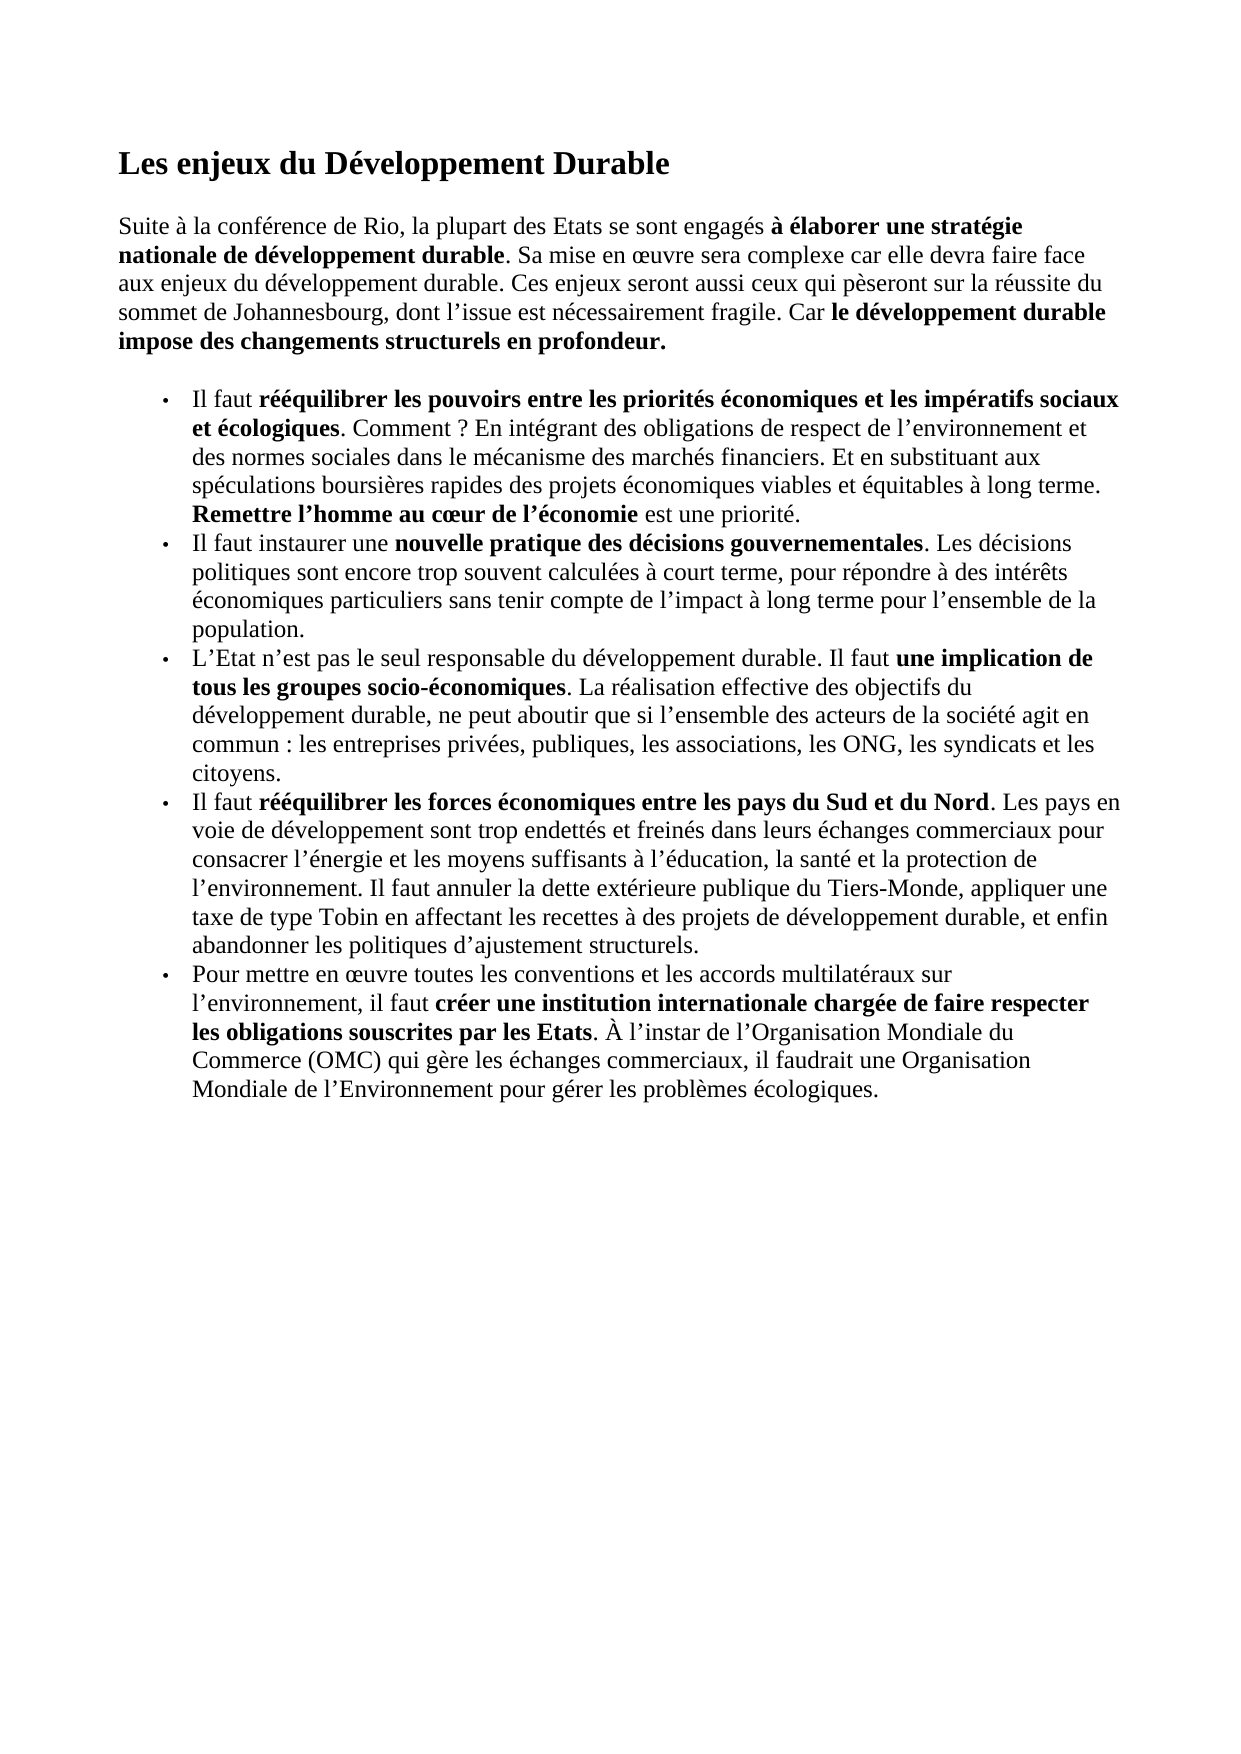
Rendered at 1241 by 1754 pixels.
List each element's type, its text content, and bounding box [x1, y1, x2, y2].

text Suite à la conférence de Rio, la plupart des Etats se sont engagés à élaborer une stratégie nationale de développement durable. Sa mise en œuvre sera complexe car elle devra faire face aux enjeux du développement durable. Ces enjeux seront aussi ceux qui pèseront sur la réussite du sommet de Johannesbourg, dont l’issue est nécessairement fragile. Car le développement durable impose des changements structurels en profondeur. [118, 211, 1122, 355]
list Pour mettre en œuvre toutes les conventions et les accords multilatéraux sur l’environnement, il faut créer une institution internationale chargée de faire respecter les obligations souscrites par les Etats. À l’instar de l’Organisation Mondiale du Commerce (OMC) qui gère les échanges commerciaux, il faudrait une Organisation Mondiale de l’Environnement pour gérer les problèmes écologiques. [162, 959, 1122, 1103]
list Il faut instaurer une nouvelle pratique des décisions gouvernementales. Les décisions politiques sont encore trop souvent calculées à court terme, pour répondre à des intérêts économiques particuliers sans tenir compte de l’impact à long terme pour l’ensemble de la population. [162, 528, 1122, 643]
list Il faut rééquilibrer les forces économiques entre les pays du Sud et du Nord. Les pays en voie de développement sont trop endettés et freinés dans leurs échanges commerciaux pour consacrer l’énergie et les moyens suffisants à l’éducation, la santé et la protection de l’environnement. Il faut annuler la dette extérieure publique du Tiers-Monde, appliquer une taxe de type Tobin en affectant les recettes à des projets de développement durable, et enfin abandonner les politiques d’ajustement structurels. [162, 787, 1122, 959]
subtitle Les enjeux du Développement Durable [118, 143, 1122, 181]
list L’Etat n’est pas le seul responsable du développement durable. Il faut une implication de tous les groupes socio-économiques. La réalisation effective des objectifs du développement durable, ne peut aboutir que si l’ensemble des acteurs de la société agit en commun : les entreprises privées, publiques, les associations, les ONG, les syndicats et les citoyens. [162, 643, 1122, 787]
list Il faut rééquilibrer les pouvoirs entre les priorités économiques et les impératifs sociaux et écologiques. Comment ? En intégrant des obligations de respect de l’environnement et des normes sociales dans le mécanisme des marchés financiers. Et en substituant aux spéculations boursières rapides des projets économiques viables et équitables à long terme. Remettre l’homme au cœur de l’économie est une priorité. [162, 384, 1122, 528]
